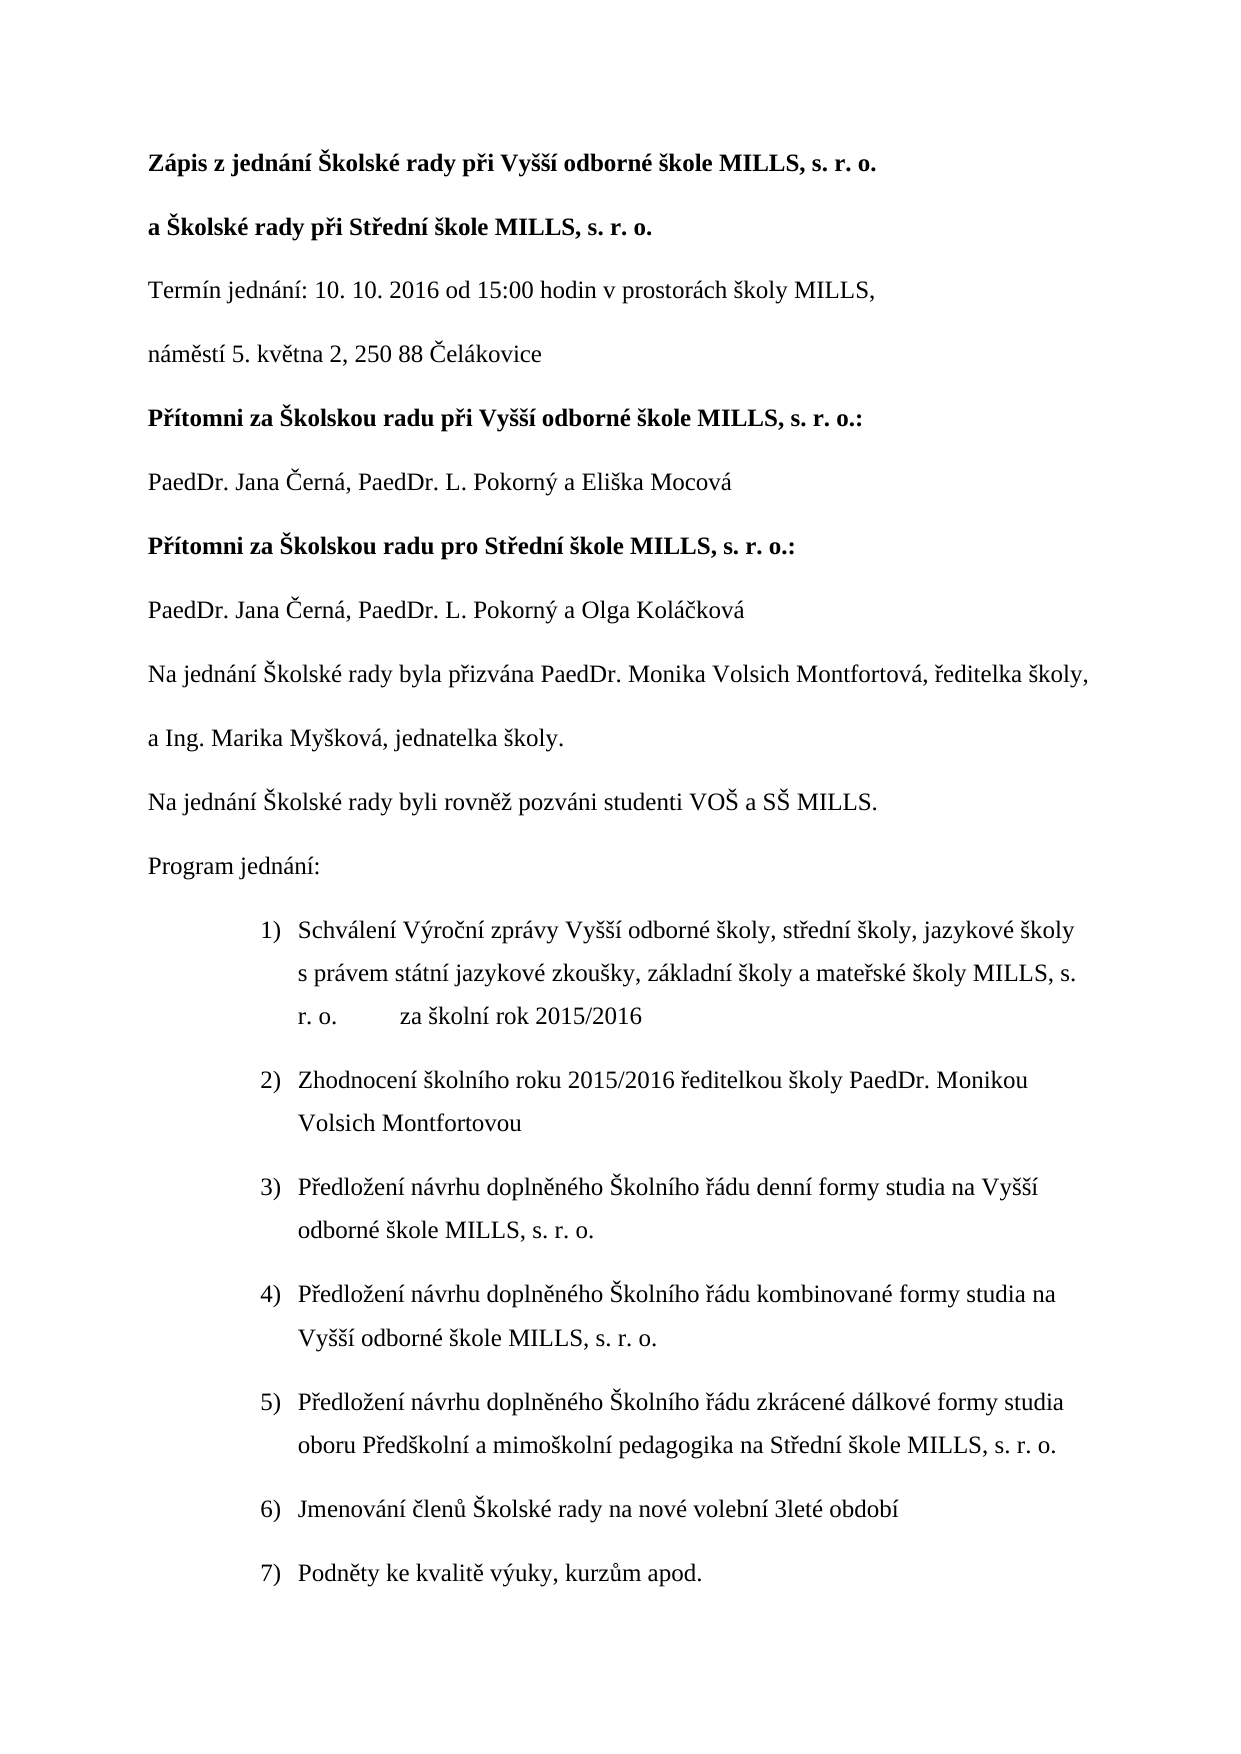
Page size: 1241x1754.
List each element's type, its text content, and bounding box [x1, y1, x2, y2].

list Podněty ke kvalitě výuky, kurzům apod. [260, 1558, 1093, 1586]
text Program jednání: [148, 851, 1093, 880]
list Předložení návrhu doplněného Školního řádu zkrácené dálkové formy studia oboru Předškolní a mimoškolní pedagogika na Střední škole MILLS, s. r. o. [260, 1387, 1093, 1458]
list Schválení Výroční zprávy Vyšší odborné školy, střední školy, jazykové školy s právem státní jazykové zkoušky, základní školy a mateřské školy MILLS, s. r. o. za školní rok 2015/2016 [260, 915, 1093, 1030]
list Zhodnocení školního roku 2015/2016 ředitelkou školy PaedDr. Monikou Volsich Montfortovou [260, 1065, 1093, 1137]
text Přítomni za Školskou radu pro Střední škole MILLS, s. r. o.: [148, 531, 1093, 560]
text Na jednání Školské rady byla přizvána PaedDr. Monika Volsich Montfortová, ředitelka školy, [148, 659, 1093, 688]
text Termín jednání: 10. 10. 2016 od 15:00 hodin v prostorách školy MILLS, [148, 276, 1093, 304]
list Jmenování členů Školské rady na nové volební 3leté období [260, 1494, 1093, 1522]
text Přítomni za Školskou radu při Vyšší odborné škole MILLS, s. r. o.: [148, 403, 1093, 432]
list Předložení návrhu doplněného Školního řádu denní formy studia na Vyšší odborné škole MILLS, s. r. o. [260, 1172, 1093, 1244]
text a Ing. Marika Myšková, jednatelka školy. [148, 723, 1093, 752]
text PaedDr. Jana Černá, PaedDr. L. Pokorný a Olga Koláčková [148, 595, 1093, 624]
text Na jednání Školské rady byli rovněž pozváni studenti VOŠ a SŠ MILLS. [148, 787, 1093, 816]
text PaedDr. Jana Černá, PaedDr. L. Pokorný a Eliška Mocová [148, 467, 1093, 496]
text Zápis z jednání Školské rady při Vyšší odborné škole MILLS, s. r. o. [148, 148, 1093, 176]
text náměstí 5. května 2, 250 88 Čelákovice [148, 339, 1093, 368]
text a Školské rady při Střední škole MILLS, s. r. o. [148, 212, 1093, 240]
list Předložení návrhu doplněného Školního řádu kombinované formy studia na Vyšší odborné škole MILLS, s. r. o. [260, 1279, 1093, 1351]
